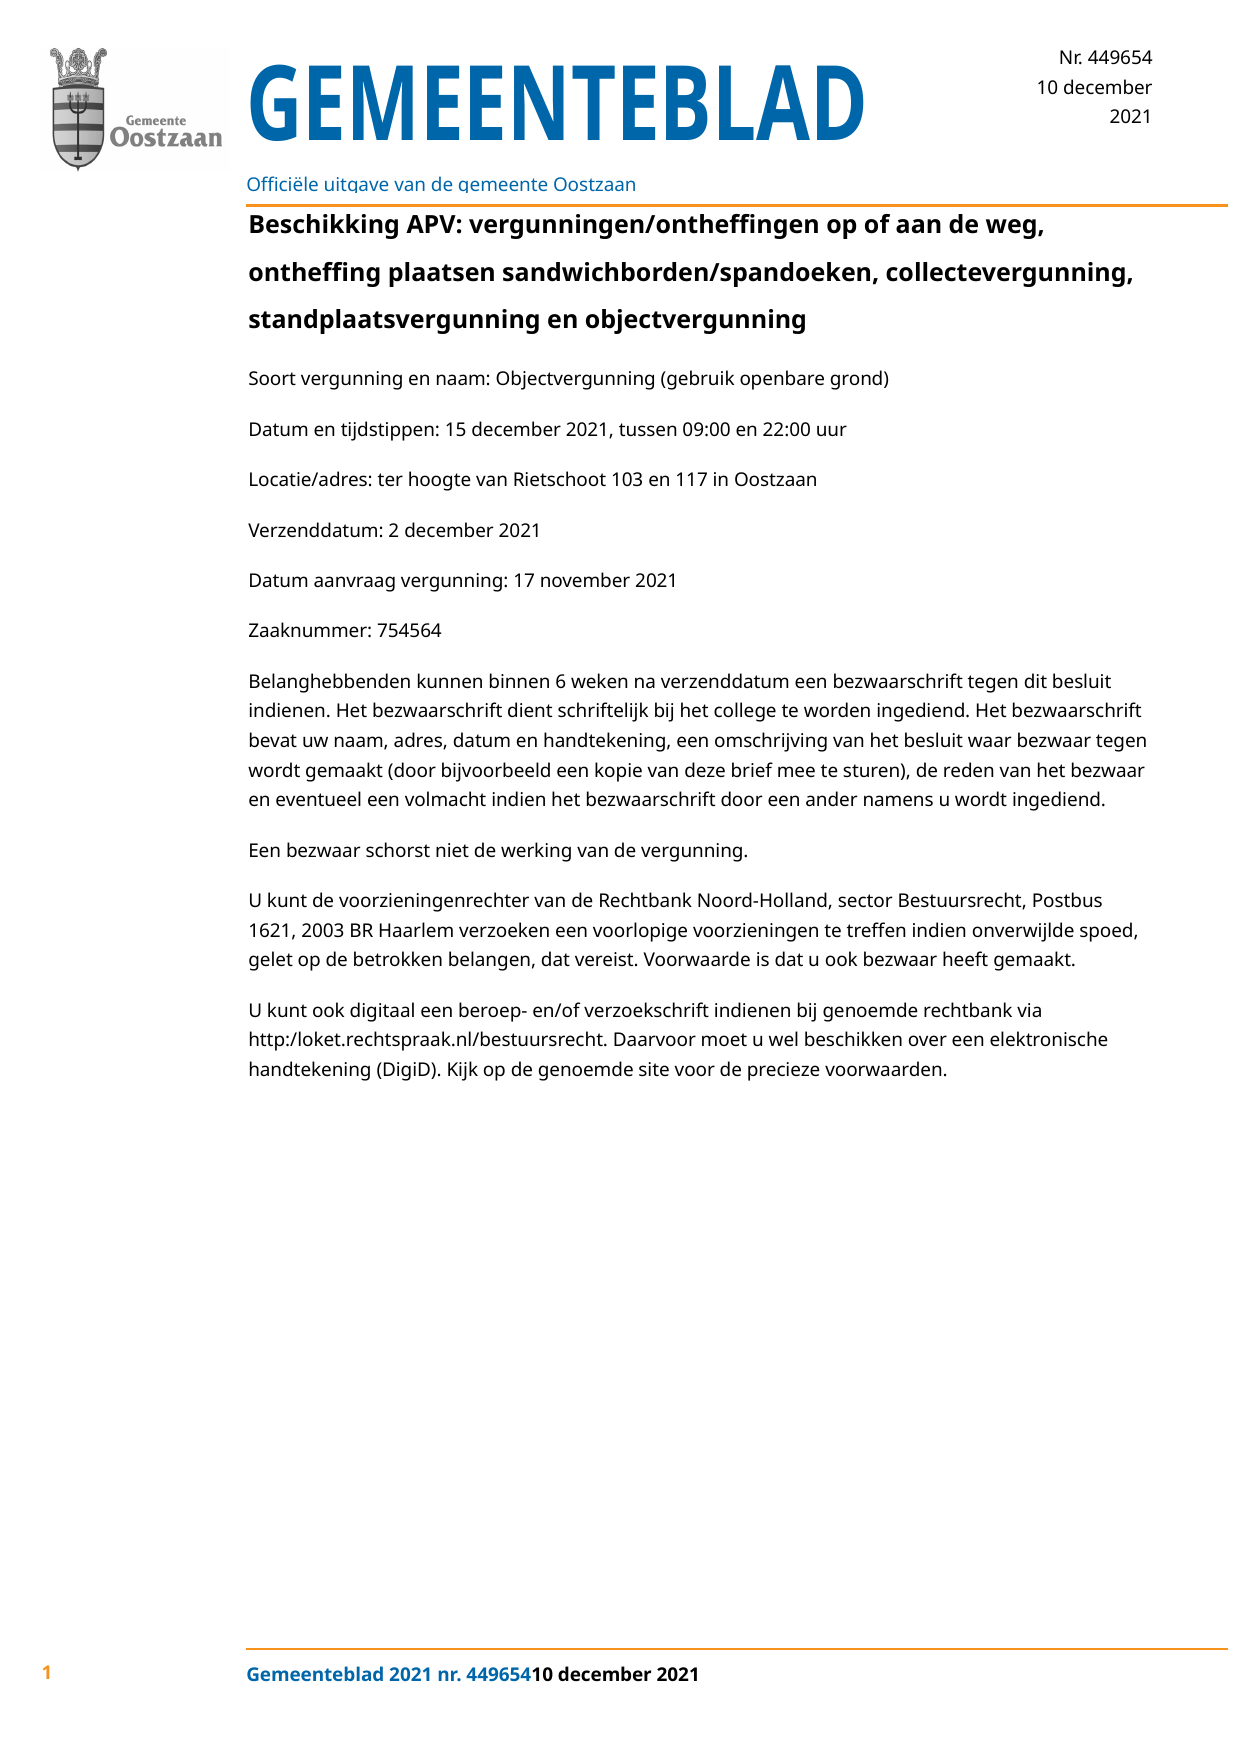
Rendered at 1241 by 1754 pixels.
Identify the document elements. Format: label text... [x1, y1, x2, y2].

text Belanghebbenden kunnen binnen 6 weken na verzenddatum een bezwaarschrift tegen dit besluit indienen. Het bezwaarschrift dient schriftelijk bij het college te worden ingediend. Het bezwaarschrift bevat uw naam, adres, datum en handtekening, een omschrijving van het besluit waar bezwaar tegen wordt gemaakt (door bijvoorbeeld een kopie van deze brief mee te sturen), de reden van het bezwaar en eventueel een volmacht indien het bezwaarschrift door een ander namens u wordt ingediend. [248, 668, 1152, 812]
text Datum en tijdstippen: 15 december 2021, tussen 09:00 en 22:00 uur [248, 416, 1152, 442]
text U kunt de voorzieningenrechter van de Rechtbank Noord-Holland, sector Bestuursrecht, Postbus 1621, 2003 BR Haarlem verzoeken een voorlopige voorzieningen te treffen indien onverwijlde spoed, gelet op de betrokken belangen, dat vereist. Voorwaarde is dat u ook bezwaar heeft gemaakt. [248, 887, 1152, 972]
text Een bezwaar schorst niet de werking van de vergunning. [248, 837, 1152, 862]
text Locatie/adres: ter hoogte van Rietschoot 103 en 117 in Oostzaan [248, 466, 1152, 492]
text Beschikking APV: vergunningen/ontheffingen op of aan de weg, ontheffing plaatsen sandwichborden/spandoeken, collectevergunning, standplaatsvergunning en objectvergunning [248, 207, 1152, 336]
text Datum aanvraag vergunning: 17 november 2021 [248, 567, 1152, 593]
picture [41, 47, 231, 172]
text Verzenddatum: 2 december 2021 [248, 517, 1152, 542]
text Soort vergunning en naam: Objectvergunning (gebruik openbare grond) [248, 366, 1152, 391]
text U kunt ook digitaal een beroep- en/of verzoekschrift indienen bij genoemde rechtbank via http:/loket.rechtspraak.nl/bestuursrecht. Daarvoor moet u wel beschikken over een elektronische handtekening (DigiD). Kijk op de genoemde site voor de precieze voorwaarden. [248, 997, 1152, 1082]
text Zaaknummer: 754564 [248, 618, 1152, 643]
